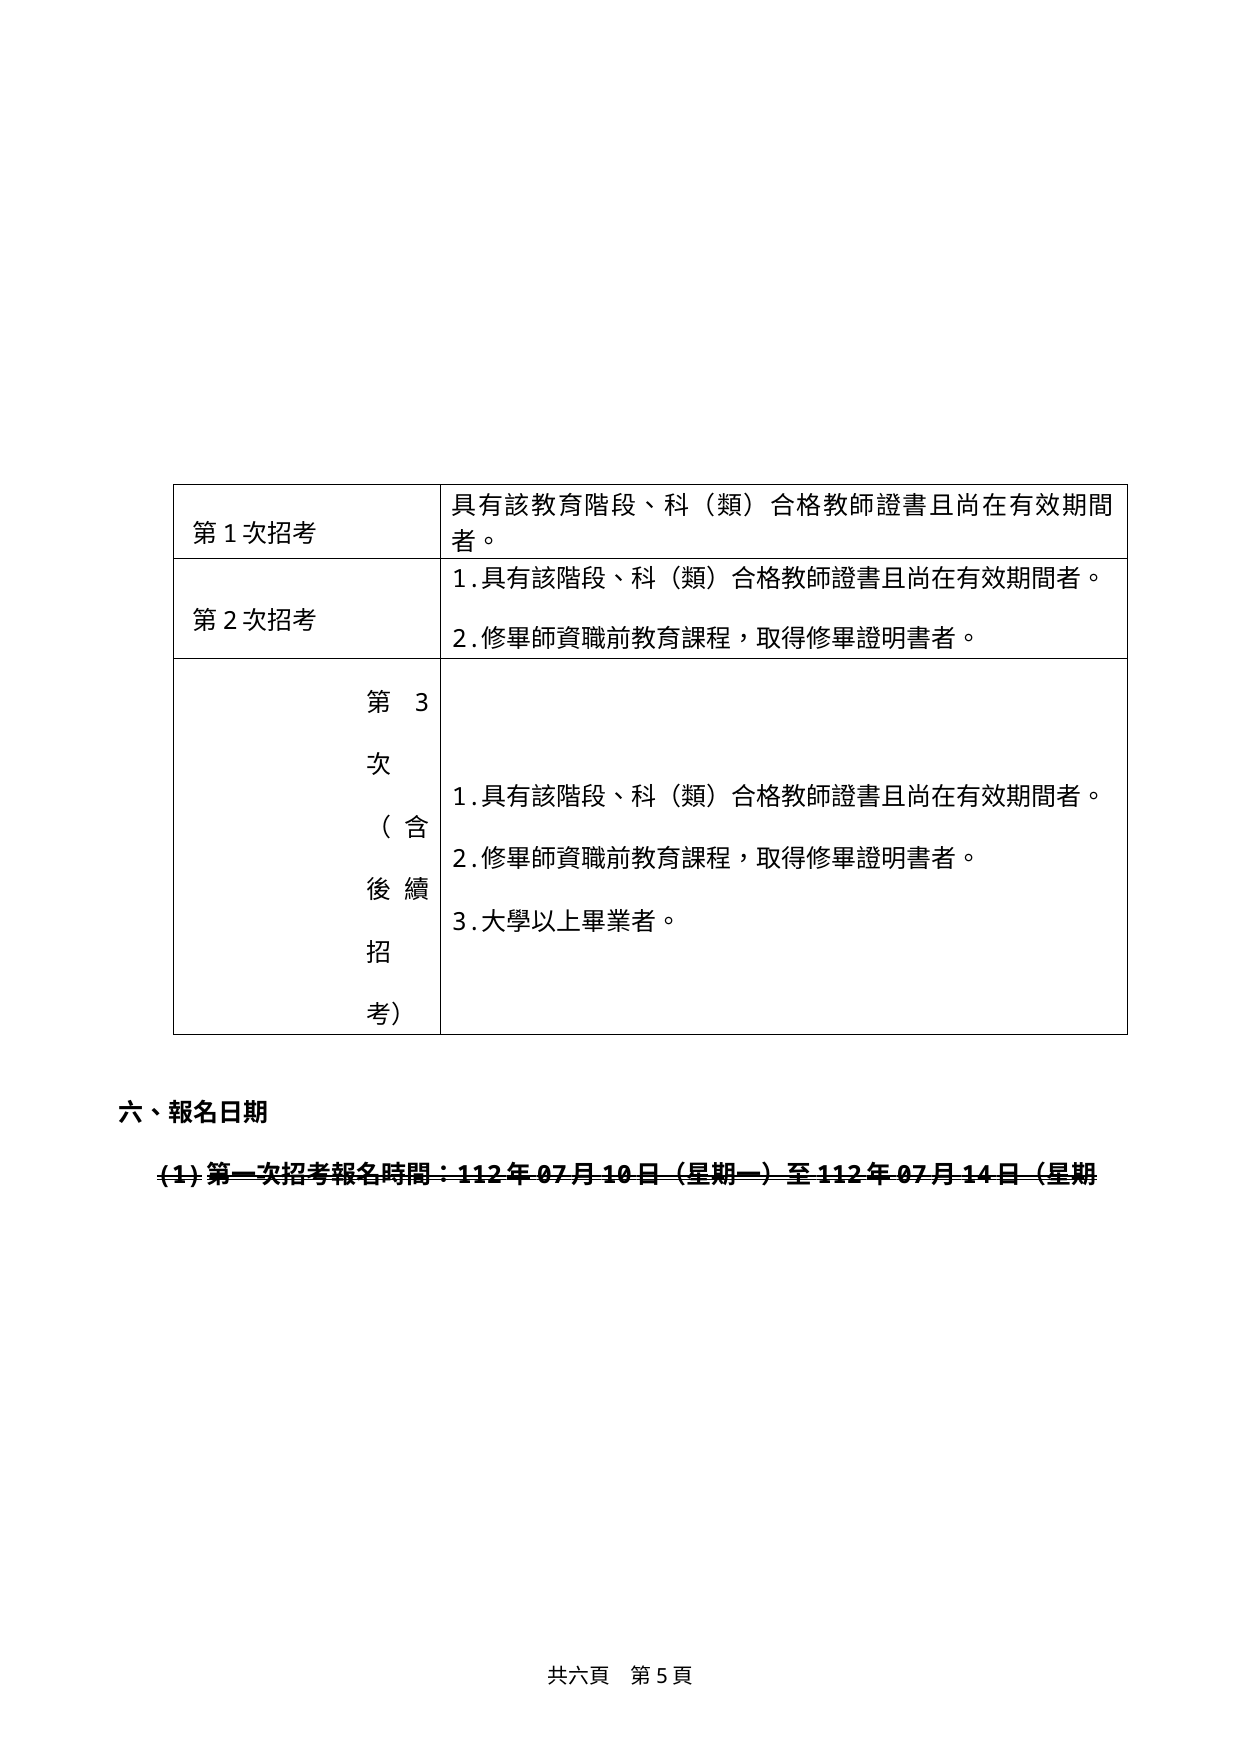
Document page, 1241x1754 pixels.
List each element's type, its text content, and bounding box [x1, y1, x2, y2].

table_cell 第2次招考 [174, 559, 440, 658]
table_cell 1.具有該階段、科（類）合格教師證書且尚在有效期間者。 2.修畢師資職前教育課程，取得修畢證明書者。 [441, 559, 1127, 658]
table_header 具有該教育階段、科（類）合格教師證書且尚在有效期間者。 [441, 485, 1127, 558]
text 六、報名日期 [118, 1069, 1122, 1131]
table_header 第1次招考 [174, 485, 440, 558]
table_cell 1.具有該階段、科（類）合格教師證書且尚在有效期間者。 2.修畢師資職前教育課程，取得修畢證明書者。 3.大學以上畢業者。 [441, 659, 1127, 1034]
list 第一次招考報名時間：112年07月10日（星期一）至112年07月14日（星期 [157, 1131, 1122, 1194]
table_cell 第3次（含後續招考） [174, 659, 440, 1034]
